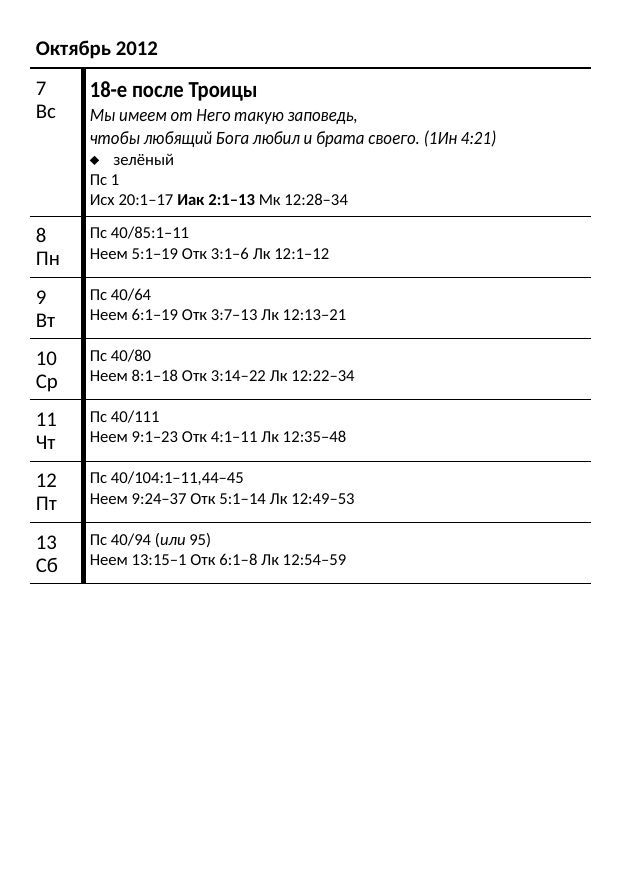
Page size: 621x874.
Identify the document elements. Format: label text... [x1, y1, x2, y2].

table_cell 9 Вт [30, 278, 81, 338]
table_cell Пс 40/80 Неем 8:1–18 Отк 3:14–22 Лк 12:22–34 [86, 339, 591, 399]
table_cell Пс 40/104:1–11,44–45 Неем 9:24–37 Отк 5:1–14 Лк 12:49–53 [86, 462, 591, 522]
table_cell Пс 40/64 Неем 6:1–19 Отк 3:7–13 Лк 12:13–21 [86, 278, 591, 338]
table_cell 18-е после Троицы Мы имеем от Него такую заповедь, чтобы любящий Бога любил и брата своего. (1Ин 4:21) зелёный Пс 1 Исх 20:1–17 Иак 2:1–13 Мк 12:28–34 [86, 69, 591, 216]
table_header Октябрь 2012 [30, 30, 591, 67]
table_cell 10 Ср [30, 339, 81, 399]
table_cell 8 Пн [30, 217, 81, 277]
table_cell Пс 40/85:1–11 Неем 5:1–19 Отк 3:1–6 Лк 12:1–12 [86, 217, 591, 277]
table_cell 13 Сб [30, 523, 81, 583]
table_cell 7 Вс [30, 69, 81, 216]
table_cell 11 Чт [30, 400, 81, 461]
table_cell Пс 40/94 (или 95) Неем 13:15–1 Отк 6:1–8 Лк 12:54–59 [86, 523, 591, 583]
table_cell Пс 40/111 Неем 9:1–23 Отк 4:1–11 Лк 12:35–48 [86, 400, 591, 461]
table_cell 12 Пт [30, 462, 81, 522]
